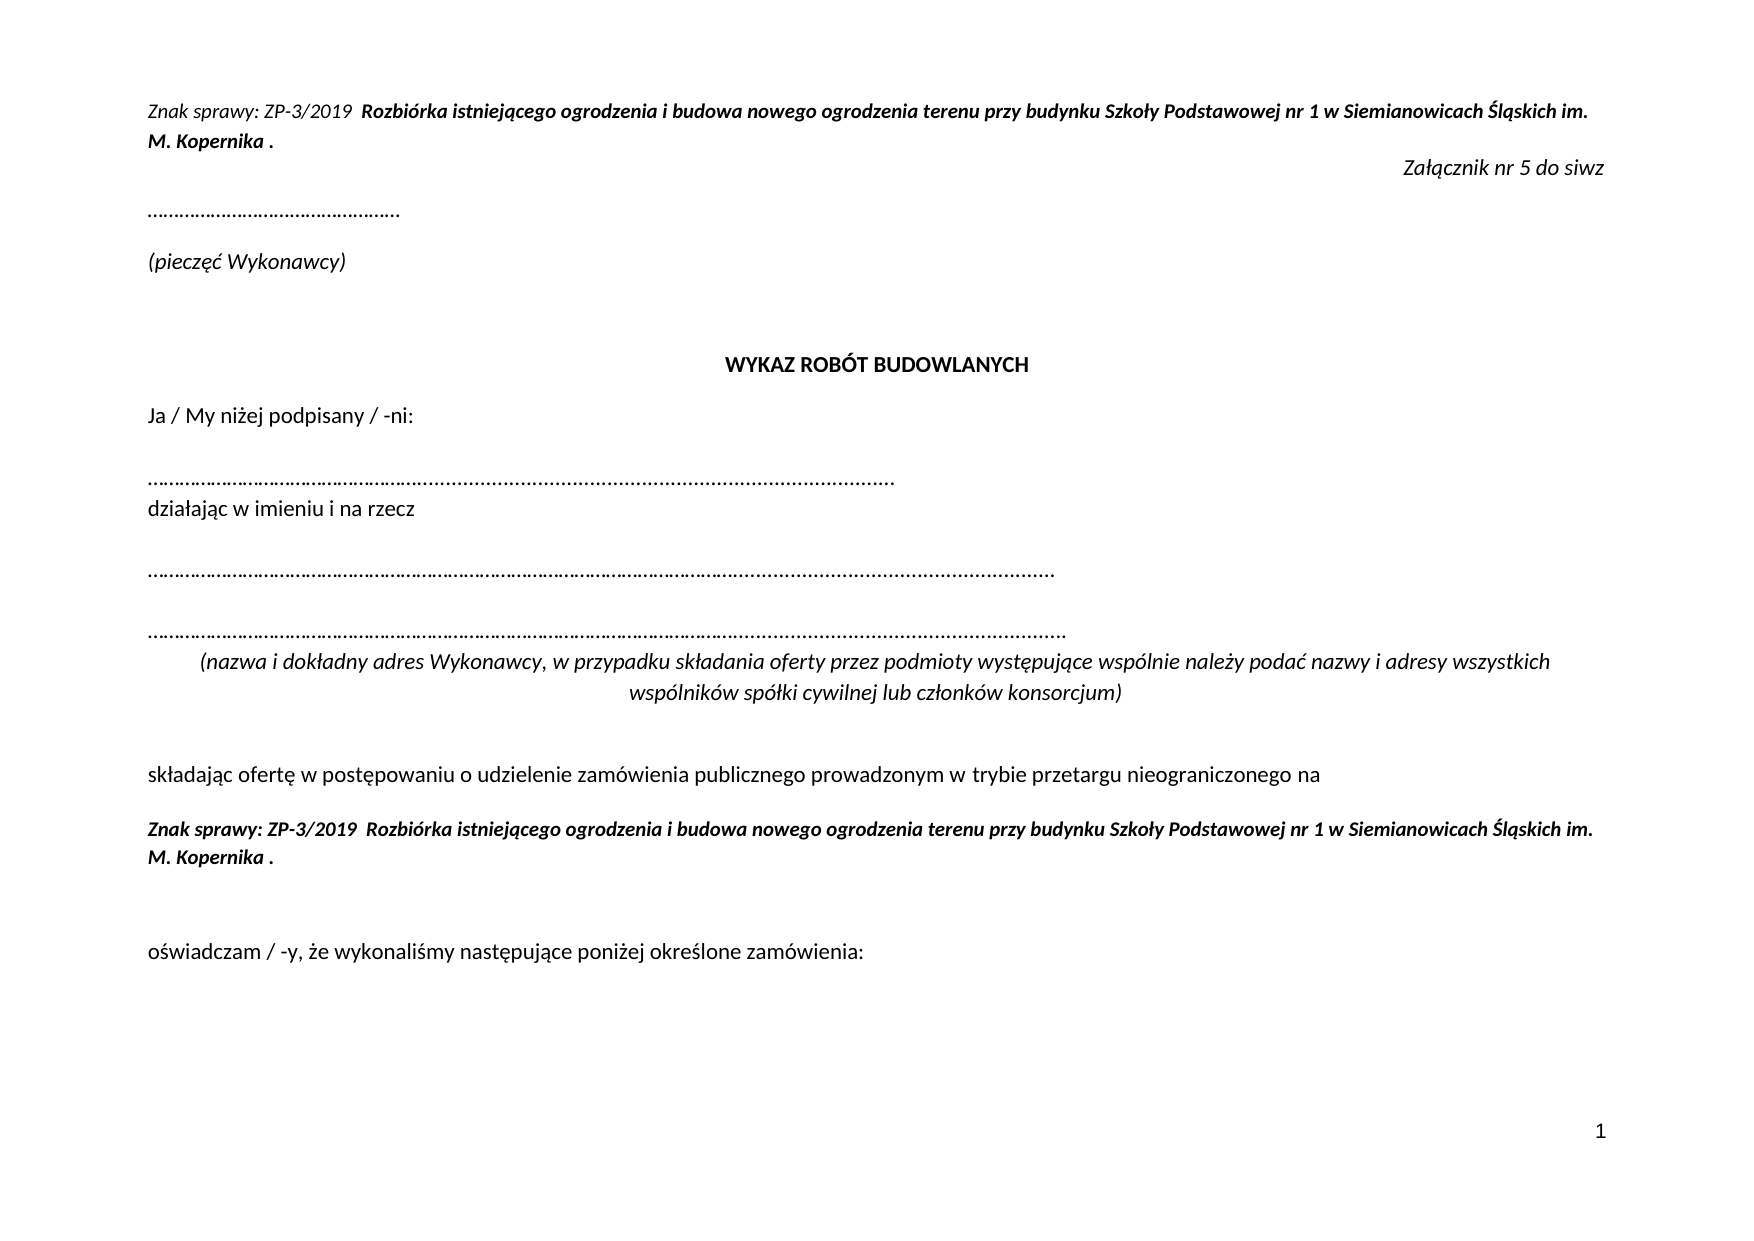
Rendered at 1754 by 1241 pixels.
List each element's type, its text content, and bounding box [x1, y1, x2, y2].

text składając ofertę w postępowaniu o udzielenie zamówienia publicznego prowadzonym w trybie przetargu nieograniczonego na [148, 760, 1606, 788]
text ……………………………………………................................................................................... [148, 463, 1606, 491]
text …………………………………………………………………………………………………........................................................ [148, 555, 1606, 583]
text działając w imieniu i na rzecz [148, 494, 1606, 522]
text (pieczęć Wykonawcy) [148, 247, 1606, 275]
subtitle Znak sprawy: ZP-3/2019 Rozbiórka istniejącego ogrodzenia i budowa nowego ogrodzenia terenu przy budynku Szkoły Podstawowej nr 1 w Siemianowicach Śląskich im. M. Kopernika . [148, 816, 1606, 869]
text Ja / My niżej podpisany / -ni: [148, 402, 1606, 429]
text (nazwa i dokładny adres Wykonawcy, w przypadku składania oferty przez podmioty występujące wspólnie należy podać nazwy i adresy wszystkich wspólników spółki cywilnej lub członków konsorcjum) [148, 647, 1606, 706]
text oświadczam / -y, że wykonaliśmy następujące poniżej określone zamówienia: [148, 937, 1606, 966]
text Załącznik nr 5 do siwz [148, 153, 1606, 181]
text ………………………………………… [148, 195, 1606, 223]
text WYKAZ ROBÓT BUDOWLANYCH [148, 350, 1606, 378]
text ………………………………………………………………………………………………….......................................................... [148, 617, 1606, 645]
